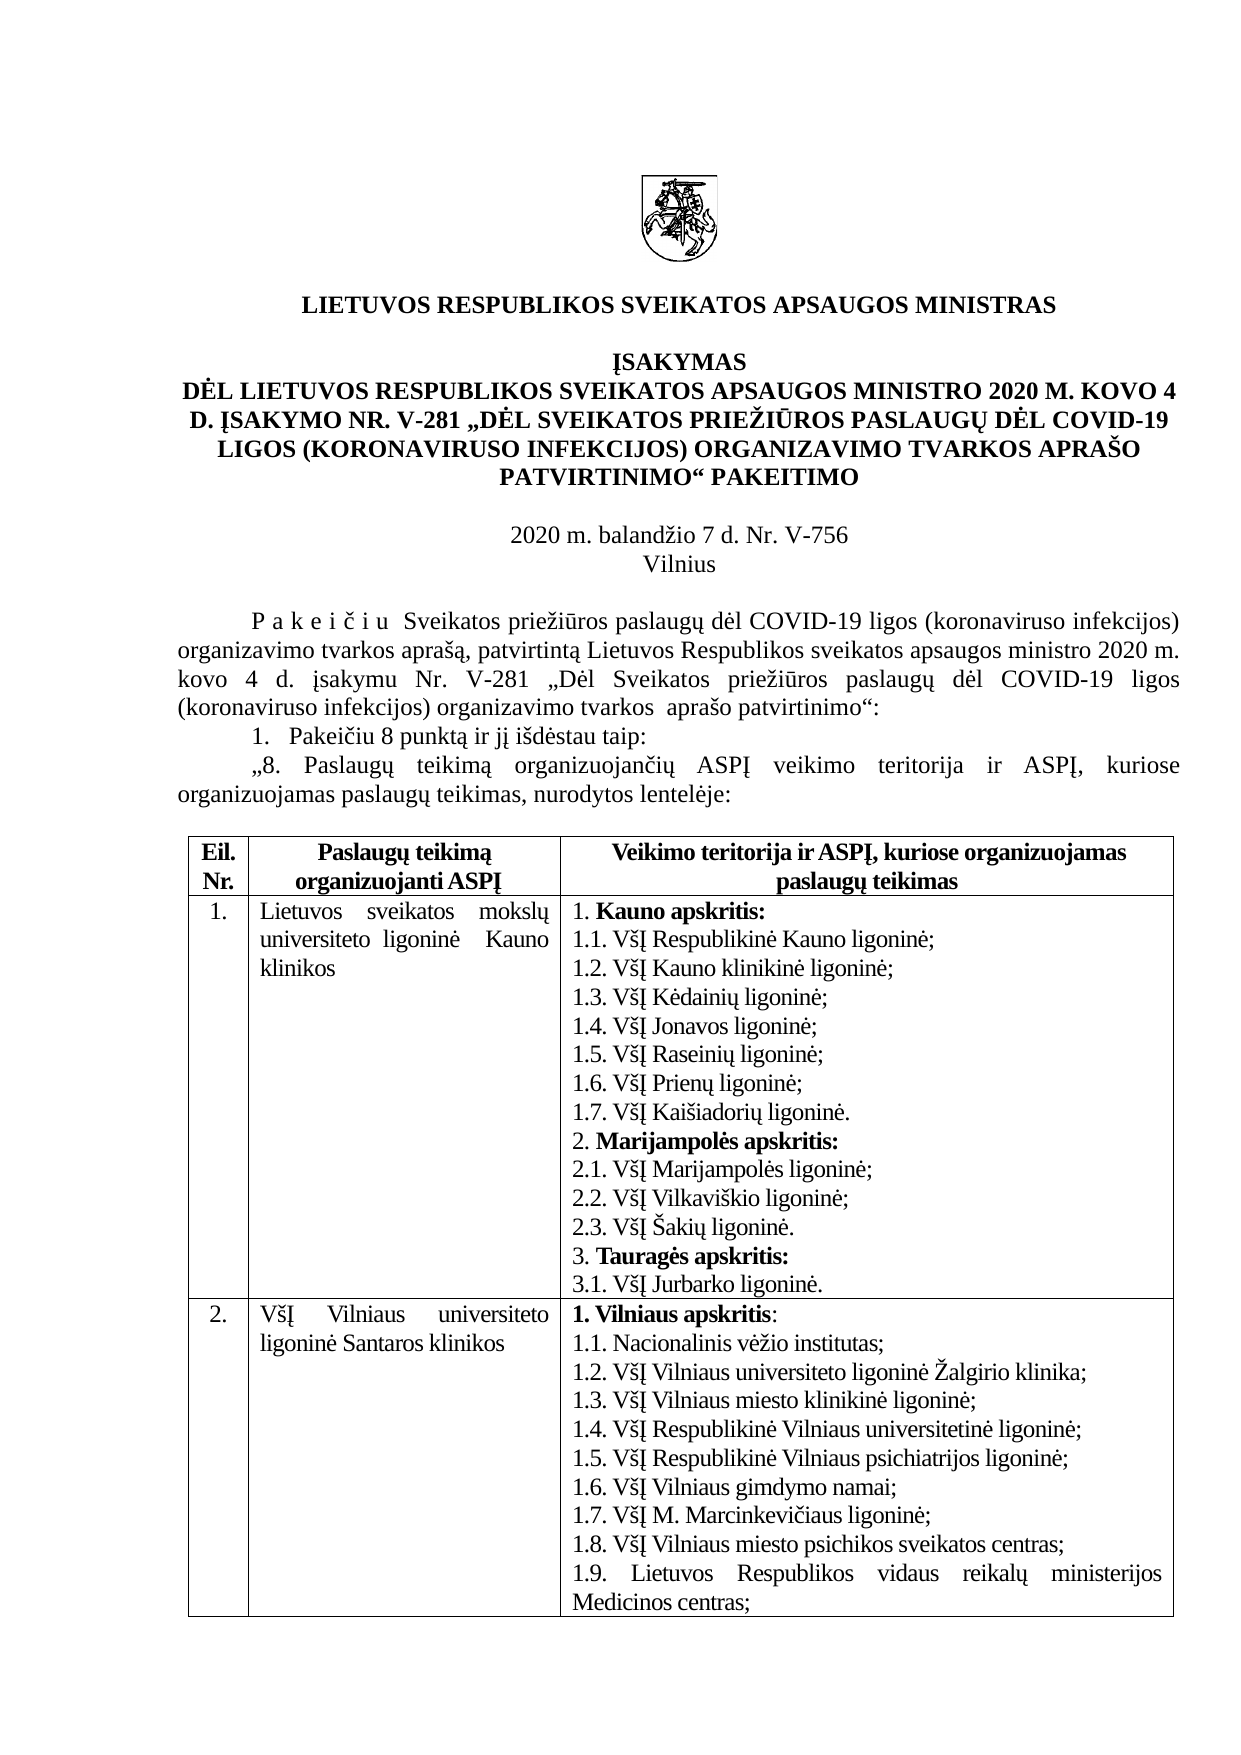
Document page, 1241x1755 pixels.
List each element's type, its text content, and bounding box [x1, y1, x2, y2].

table_header Paslaugų teikimą organizuojanti ASPĮ [249, 837, 560, 895]
table_cell VšĮ Vilniaus universiteto ligoninė Santaros klinikos [249, 1299, 560, 1616]
table_cell 1. Vilniaus apskritis: 1.1. Nacionalinis vėžio institutas; 1.2. VšĮ Vilniaus universiteto ligoninė Žalgirio klinika; 1.3. VšĮ Vilniaus miesto klinikinė ligoninė; 1.4. VšĮ Respublikinė Vilniaus universitetinė ligoninė; 1.5. VšĮ Respublikinė Vilniaus psichiatrijos ligoninė; 1.6. VšĮ Vilniaus gimdymo namai; 1.7. VšĮ M. Marcinkevičiaus ligoninė; 1.8. VšĮ Vilniaus miesto psichikos sveikatos centras; 1.9. Lietuvos Respublikos vidaus reikalų ministerijos Medicinos centras; [561, 1299, 1173, 1616]
text ĮSAKYMAS [177, 347, 1181, 376]
text Vilnius [177, 549, 1181, 577]
table_cell 1. [189, 896, 248, 1298]
text „8. Paslaugų teikimą organizuojančių ASPĮ veikimo teritorija ir ASPĮ, kuriose organizuojamas paslaugų teikimas, nurodytos lentelėje: [177, 750, 1181, 807]
table_header Eil. Nr. [189, 837, 248, 895]
table_header Veikimo teritorija ir ASPĮ, kuriose organizuojamas paslaugų teikimas [561, 837, 1173, 895]
table_cell 1. Kauno apskritis: 1.1. VšĮ Respublikinė Kauno ligoninė; 1.2. VšĮ Kauno klinikinė ligoninė; 1.3. VšĮ Kėdainių ligoninė; 1.4. VšĮ Jonavos ligoninė; 1.5. VšĮ Raseinių ligoninė; 1.6. VšĮ Prienų ligoninė; 1.7. VšĮ Kaišiadorių ligoninė. 2. Marijampolės apskritis: 2.1. VšĮ Marijampolės ligoninė; 2.2. VšĮ Vilkaviškio ligoninė; 2.3. VšĮ Šakių ligoninė. 3. Tauragės apskritis: 3.1. VšĮ Jurbarko ligoninė. [561, 896, 1173, 1298]
text 2020 m. balandžio 7 d. Nr. V-756 [177, 520, 1181, 549]
text P a k e i č i u Sveikatos priežiūros paslaugų dėl COVID-19 ligos (koronaviruso infekcijos) organizavimo tvarkos aprašą, patvirtintą Lietuvos Respublikos sveikatos apsaugos ministro 2020 m. kovo 4 d. įsakymu Nr. V-281 „Dėl Sveikatos priežiūros paslaugų dėl COVID-19 ligos (koronaviruso infekcijos) organizavimo tvarkos aprašo patvirtinimo“: [177, 606, 1181, 721]
text DĖL LIETUVOS RESPUBLIKOS SVEIKATOS APSAUGOS MINISTRO 2020 M. KOVO 4 D. ĮSAKYMO NR. V-281 „DĖL SVEIKATOS PRIEŽIŪROS PASLAUGŲ DĖL COVID-19 LIGOS (KORONAVIRUSO INFEKCIJOS) ORGANIZAVIMO TVARKOS APRAŠO PATVIRTINIMO“ PAKEITIMO [177, 376, 1181, 491]
table_cell 2. [189, 1299, 248, 1616]
text 1. Pakeičiu 8 punktą ir jį išdėstau taip: [251, 721, 1211, 750]
text LIETUVOS RESPUBLIKOS SVEIKATOS APSAUGOS MINISTRAS [177, 290, 1181, 319]
table_cell Lietuvos sveikatos mokslų universiteto ligoninė Kauno klinikos [249, 896, 560, 1298]
